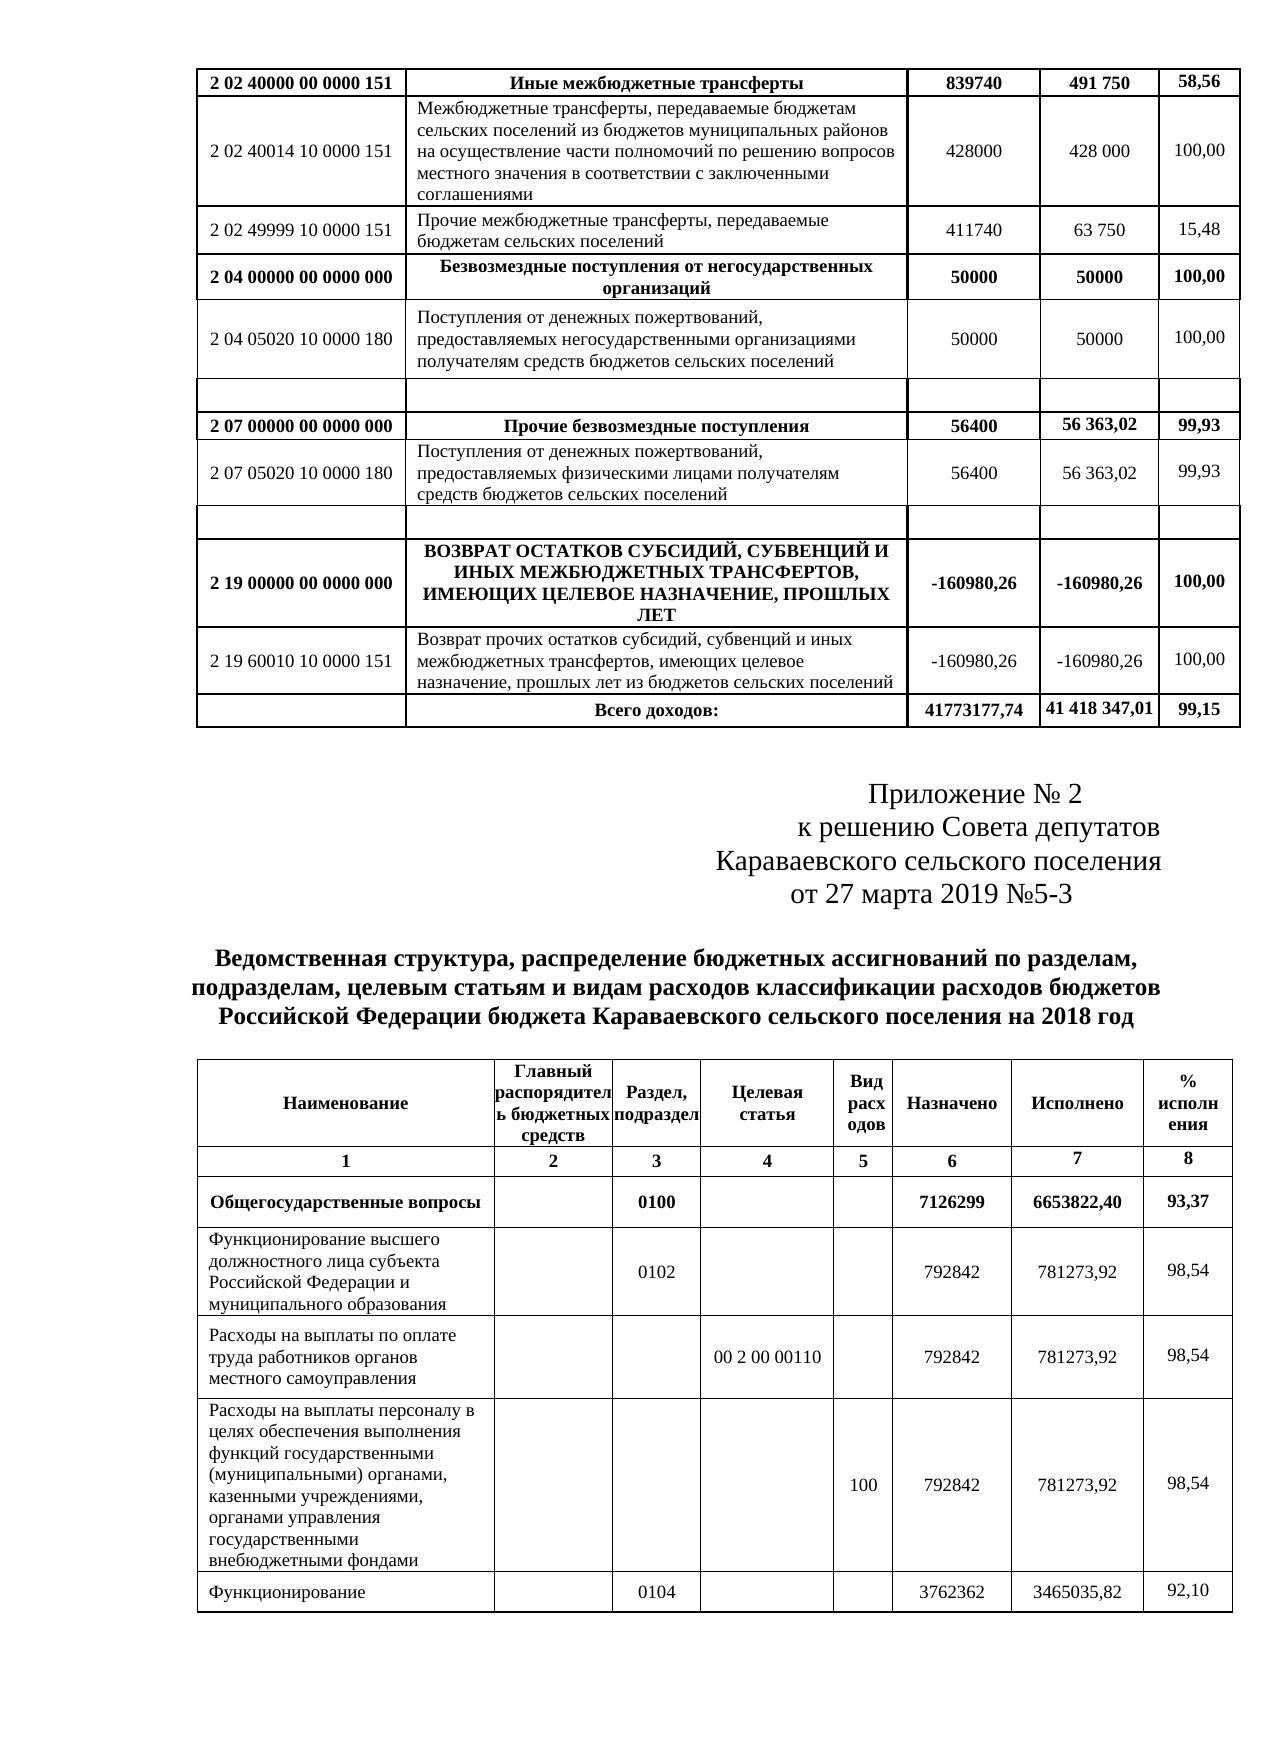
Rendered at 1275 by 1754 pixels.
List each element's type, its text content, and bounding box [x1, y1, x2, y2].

table_cell 2 02 40000 00 0000 151 [198, 70, 405, 95]
table_cell Поступления от денежных пожертвований, предоставляемых негосударственными организациями получателям средств бюджетов сельских поселений [406, 300, 907, 378]
table_cell 56 363,02 [1041, 413, 1158, 439]
table_cell 781273,92 [1012, 1399, 1143, 1571]
table_cell 50000 [1041, 300, 1158, 378]
table_cell [909, 506, 1039, 538]
table_cell 50000 [909, 255, 1039, 298]
table_cell 2 04 00000 00 0000 000 [198, 255, 405, 298]
table_cell 99,15 [1160, 695, 1239, 726]
table_cell [198, 506, 405, 538]
table_cell 2 02 49999 10 0000 151 [198, 207, 405, 253]
table_cell 98,54 [1144, 1228, 1232, 1314]
table_cell Поступления от денежных пожертвований, предоставляемых физическими лицами получателям средств бюджетов сельских поселений [406, 440, 907, 505]
table_header Целевая статья [701, 1060, 833, 1146]
table_cell 100,00 [1160, 540, 1239, 626]
table_cell 792842 [893, 1228, 1011, 1314]
table_cell 2 04 05020 10 0000 180 [198, 300, 405, 378]
table_cell 2 02 40014 10 0000 151 [198, 97, 405, 205]
table_header Наименование [198, 1060, 494, 1146]
table_cell 56400 [908, 440, 1040, 505]
table_cell Общегосударственные вопросы [198, 1177, 494, 1227]
table_cell 41 418 347,01 [1041, 695, 1158, 726]
table_cell 8 [1144, 1147, 1232, 1176]
text Ведомственная структура, распределение бюджетных ассигнований по разделам, подразделам, целевым статьям и видам расходов классификации расходов бюджетов Российской Федерации бюджета Караваевского сельского поселения на 2018 год [187, 943, 1165, 1030]
table_cell 2 19 00000 00 0000 000 [198, 540, 405, 626]
table_cell 00 2 00 00110 [701, 1316, 833, 1397]
table_header % исполнения [1144, 1060, 1232, 1146]
table_cell 1 [198, 1147, 494, 1176]
table_cell [909, 379, 1039, 411]
table_cell 0102 [613, 1228, 700, 1314]
text Караваевского сельского поселения [187, 843, 1165, 876]
table_cell [1160, 379, 1239, 411]
table_cell -160980,26 [909, 540, 1039, 626]
table_cell [701, 1177, 833, 1227]
table_cell Функционирование [198, 1572, 494, 1611]
table_cell [495, 1399, 612, 1571]
table_cell [198, 379, 405, 411]
table_cell 100,00 [1160, 97, 1239, 205]
table_cell 3 [613, 1147, 700, 1176]
table_cell 7 [1012, 1147, 1143, 1176]
table_cell [1041, 506, 1158, 538]
table_cell [701, 1228, 833, 1314]
table_cell [701, 1399, 833, 1571]
table_cell 98,54 [1144, 1399, 1232, 1571]
table_cell [407, 506, 906, 538]
text Приложение № 2 [187, 776, 1165, 809]
table_header Назначено [893, 1060, 1011, 1146]
table_cell [834, 1228, 892, 1314]
table_cell 50000 [908, 300, 1040, 378]
table_cell 491 750 [1041, 70, 1158, 95]
table_cell -160980,26 [1041, 540, 1158, 626]
table_cell 839740 [909, 70, 1039, 95]
table_cell Иные межбюджетные трансферты [407, 70, 906, 95]
table_cell [198, 695, 405, 726]
table_cell 99,93 [1160, 413, 1239, 439]
table_cell 63 750 [1041, 207, 1158, 253]
table_cell [613, 1316, 700, 1397]
table_cell 781273,92 [1012, 1228, 1143, 1314]
table_cell Расходы на выплаты по оплате труда работников органов местного самоуправления [198, 1316, 494, 1397]
text к решению Совета депутатов [187, 809, 1165, 843]
table_cell [834, 1572, 892, 1611]
table_cell 0100 [613, 1177, 700, 1227]
table_cell 2 07 05020 10 0000 180 [198, 440, 405, 505]
table_cell 3762362 [893, 1572, 1011, 1611]
table_cell 58,56 [1160, 70, 1239, 95]
table_cell Прочие межбюджетные трансферты, передаваемые бюджетам сельских поселений [407, 207, 906, 253]
table_cell 2 07 00000 00 0000 000 [198, 413, 405, 439]
table_header Вид расходов [834, 1060, 892, 1146]
table_cell 2 [495, 1147, 612, 1176]
table_cell 6653822,40 [1012, 1177, 1143, 1227]
table_header Раздел, подраздел [613, 1060, 700, 1146]
table_cell 411740 [909, 207, 1039, 253]
table_cell 428 000 [1041, 97, 1158, 205]
table_cell 92,10 [1144, 1572, 1232, 1611]
table_cell [1041, 379, 1158, 411]
table_cell 792842 [893, 1399, 1011, 1571]
table_cell 99,93 [1159, 440, 1239, 505]
table_cell -160980,26 [909, 628, 1039, 693]
table_cell [495, 1228, 612, 1314]
table_cell [407, 379, 906, 411]
table_cell Межбюджетные трансферты, передаваемые бюджетам сельских поселений из бюджетов муниципальных районов на осуществление части полномочий по решению вопросов местного значения в соответствии с заключенными соглашениями [407, 97, 906, 205]
table_cell 100,00 [1160, 255, 1239, 298]
table_cell 100,00 [1160, 628, 1239, 693]
table_cell Расходы на выплаты персоналу в целях обеспечения выполнения функций государственными (муниципальными) органами, казенными учреждениями, органами управления государственными внебюджетными фондами [198, 1399, 494, 1571]
table_cell 98,54 [1144, 1316, 1232, 1397]
table_header Главный распорядитель бюджетных средств [495, 1060, 612, 1146]
table_cell 428000 [909, 97, 1039, 205]
table_cell 41773177,74 [909, 695, 1039, 726]
table_cell 50000 [1041, 255, 1158, 298]
table_cell Прочие безвозмездные поступления [407, 413, 906, 439]
table_cell 7126299 [893, 1177, 1011, 1227]
table_cell Возврат прочих остатков субсидий, субвенций и иных межбюджетных трансфертов, имеющих целевое назначение, прошлых лет из бюджетов сельских поселений [407, 628, 906, 693]
table_cell 100,00 [1159, 300, 1239, 378]
table_cell 3465035,82 [1012, 1572, 1143, 1611]
table_cell [495, 1572, 612, 1611]
table_cell [834, 1316, 892, 1397]
table_cell 100 [834, 1399, 892, 1571]
table_cell [495, 1177, 612, 1227]
table_cell -160980,26 [1041, 628, 1158, 693]
table_cell ВОЗВРАТ ОСТАТКОВ СУБСИДИЙ, СУБВЕНЦИЙ И ИНЫХ МЕЖБЮДЖЕТНЫХ ТРАНСФЕРТОВ, ИМЕЮЩИХ ЦЕЛЕВОЕ НАЗНАЧЕНИЕ, ПРОШЛЫХ ЛЕТ [407, 540, 906, 626]
table_cell Безвозмездные поступления от негосударственных организаций [407, 255, 906, 298]
table_cell Функционирование высшего должностного лица субъекта Российской Федерации и муниципального образования [198, 1228, 494, 1314]
table_cell 6 [893, 1147, 1011, 1176]
table_cell [834, 1177, 892, 1227]
table_cell [1160, 506, 1239, 538]
table_cell 4 [701, 1147, 833, 1176]
table_cell 792842 [893, 1316, 1011, 1397]
table_cell 15,48 [1160, 207, 1239, 253]
table_cell 56400 [909, 413, 1039, 439]
table_cell 5 [834, 1147, 892, 1176]
table_cell [495, 1316, 612, 1397]
table_cell 56 363,02 [1041, 440, 1158, 505]
table_cell [701, 1572, 833, 1611]
table_cell 2 19 60010 10 0000 151 [198, 628, 405, 693]
table_cell [613, 1399, 700, 1571]
table_cell Всего доходов: [407, 695, 906, 726]
text от 27 марта 2019 №5-3 [187, 876, 1165, 910]
table_cell 0104 [613, 1572, 700, 1611]
table_header Исполнено [1012, 1060, 1143, 1146]
table_cell 93,37 [1144, 1177, 1232, 1227]
table_cell 781273,92 [1012, 1316, 1143, 1397]
